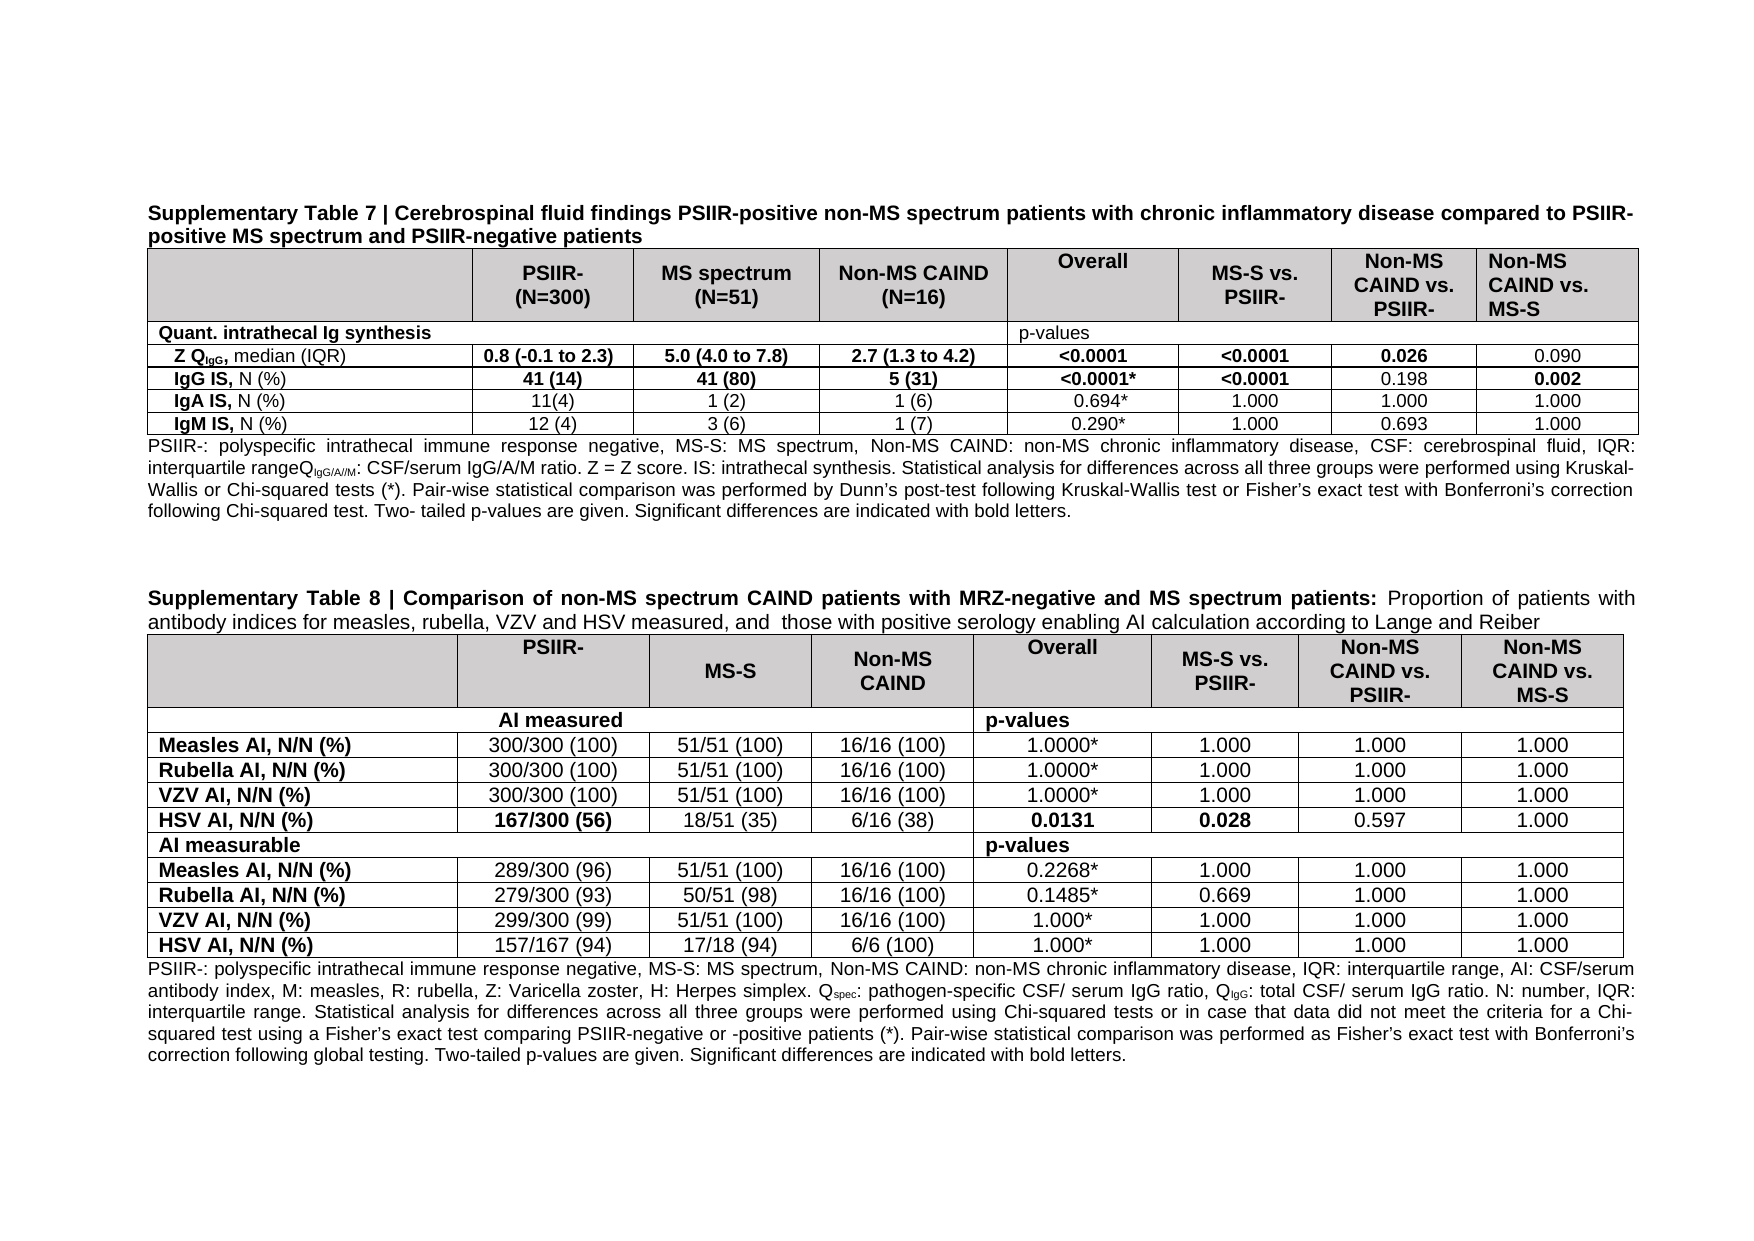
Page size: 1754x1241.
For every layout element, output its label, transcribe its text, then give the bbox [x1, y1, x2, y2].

table_cell Z QIgG, median (IQR) [148, 345, 472, 366]
table_cell 1.000 [1299, 733, 1461, 757]
table_cell 16/16 (100) [812, 908, 973, 932]
table_cell 300/300 (100) [458, 733, 649, 757]
table_cell HSV AI, N/N (%) [148, 933, 457, 957]
text PSIIR-: polyspecific intrathecal immune response negative, MS-S: MS spectrum, Non-MS CAIND: non-MS chronic inflammatory disease, IQR: interquartile range, AI: CSF/serum antibody index, M: measles, R: rubella, Z: Varicella zoster, H: Herpes simplex. Qspec: pathogen-specific CSF/ serum IgG ratio, QIgG: total CSF/ serum IgG ratio. N: number, IQR: interquartile range. Statistical analysis for differences across all three groups were performed using Chi-squared tests or in case that data did not meet the criteria for a Chi-squared test using a Fisher’s exact test comparing PSIIR-negative or -positive patients (*). Pair-wise statistical comparison was performed as Fisher’s exact test with Bonferroni’s correction following global testing. Two-tailed p-values are given. Significant differences are indicated with bold letters. [148, 958, 1636, 1066]
table_cell 1.000 [1462, 808, 1623, 832]
table_cell 18/51 (35) [650, 808, 811, 832]
table_cell 16/16 (100) [812, 858, 973, 882]
table_cell 1 (6) [820, 390, 1007, 412]
table_cell 16/16 (100) [812, 733, 973, 757]
table_cell HSV AI, N/N (%) [148, 808, 457, 832]
table_cell 0.198 [1332, 368, 1476, 389]
table_header PSIIR- [458, 635, 649, 707]
table_cell 17/18 (94) [650, 933, 811, 957]
table_cell 6/6 (100) [812, 933, 973, 957]
table_header MS-S [650, 635, 811, 707]
table_cell 51/51 (100) [650, 758, 811, 782]
table_cell 289/300 (96) [458, 858, 649, 882]
table_cell Measles AI, N/N (%) [148, 733, 457, 757]
table_cell 1.000 [1179, 390, 1331, 412]
table_header MS-S vs. PSIIR- [1152, 635, 1298, 707]
table_cell 51/51 (100) [650, 908, 811, 932]
table_cell 16/16 (100) [812, 783, 973, 807]
table_cell <0.0001 [1179, 368, 1331, 389]
table_cell 1.000 [1299, 883, 1461, 907]
table_cell p-values [1008, 322, 1638, 344]
table_cell AI measurable [148, 833, 973, 857]
table_cell Rubella AI, N/N (%) [148, 883, 457, 907]
table_header Non-MS CAIND vs. PSIIR- [1332, 249, 1476, 321]
table_cell 1.000* [974, 908, 1151, 932]
table_cell 1.000 [1152, 733, 1298, 757]
table_cell 0.669 [1152, 883, 1298, 907]
table_cell 51/51 (100) [650, 858, 811, 882]
table_cell 1 (7) [820, 413, 1007, 434]
table_cell 41 (80) [634, 368, 819, 389]
table_cell 5.0 (4.0 to 7.8) [634, 345, 819, 366]
table_cell 279/300 (93) [458, 883, 649, 907]
table_cell 1.000* [974, 933, 1151, 957]
text Supplementary Table 8 | Comparison of non-MS spectrum CAIND patients with MRZ-negative and MS spectrum patients: Proportion of patients with antibody indices for measles, rubella, VZV and HSV measured, and those with positive serology enabling AI calculation according to Lange and Reiber [148, 586, 1636, 634]
table_cell <0.0001* [1008, 368, 1178, 389]
table_header [148, 635, 457, 707]
table_cell 0.290* [1008, 413, 1178, 434]
table_cell 0.028 [1152, 808, 1298, 832]
table_cell 1.0000* [974, 783, 1151, 807]
table_cell Rubella AI, N/N (%) [148, 758, 457, 782]
table_cell 0.002 [1477, 368, 1638, 389]
table_cell 1.0000* [974, 733, 1151, 757]
table_cell 51/51 (100) [650, 733, 811, 757]
table_cell 16/16 (100) [812, 758, 973, 782]
table_header Non-MS CAIND (N=16) [820, 249, 1007, 321]
table_cell 1.000 [1152, 758, 1298, 782]
table_cell p-values [974, 708, 1623, 732]
table_cell 1.000 [1462, 933, 1623, 957]
table_cell 1.000 [1299, 908, 1461, 932]
table_cell 0.1485* [974, 883, 1151, 907]
table_header PSIIR- (N=300) [473, 249, 633, 321]
table_cell VZV AI, N/N (%) [148, 783, 457, 807]
table_header MS spectrum (N=51) [634, 249, 819, 321]
table_cell 0.597 [1299, 808, 1461, 832]
table_cell 1.000 [1462, 733, 1623, 757]
table_cell 1.000 [1152, 783, 1298, 807]
table_header Overall [1008, 249, 1178, 321]
table_cell 0.8 (-0.1 to 2.3) [473, 345, 633, 366]
table_cell 0.2268* [974, 858, 1151, 882]
table_cell 2.7 (1.3 to 4.2) [820, 345, 1007, 366]
table_cell 5 (31) [820, 368, 1007, 389]
table_cell 299/300 (99) [458, 908, 649, 932]
table_cell AI measured [148, 708, 973, 732]
table_cell IgA IS, N (%) [148, 390, 472, 412]
table_cell 157/167 (94) [458, 933, 649, 957]
table_cell 1.000 [1462, 783, 1623, 807]
table_cell 1.000 [1299, 933, 1461, 957]
table_cell <0.0001 [1008, 345, 1178, 366]
table_header Non-MS CAIND vs. MS-S [1462, 635, 1623, 707]
table_header MS-S vs. PSIIR- [1179, 249, 1331, 321]
table_header [148, 249, 472, 321]
table_header Non-MS CAIND vs. MS-S [1477, 249, 1638, 321]
table_cell 167/300 (56) [458, 808, 649, 832]
table_cell 1.000 [1152, 858, 1298, 882]
table_cell VZV AI, N/N (%) [148, 908, 457, 932]
table_cell 1.000 [1152, 908, 1298, 932]
table_cell 41 (14) [473, 368, 633, 389]
table_cell 1.0000* [974, 758, 1151, 782]
table_cell 1.000 [1477, 413, 1638, 434]
table_cell 1.000 [1299, 858, 1461, 882]
table_cell 16/16 (100) [812, 883, 973, 907]
table_cell p-values [974, 833, 1623, 857]
table_header Non-MS CAIND vs. PSIIR- [1299, 635, 1461, 707]
table_cell 1.000 [1332, 390, 1476, 412]
table_header Overall [974, 635, 1151, 707]
table_cell 1 (2) [634, 390, 819, 412]
table_cell 1.000 [1462, 858, 1623, 882]
text Supplementary Table 7 | Cerebrospinal fluid findings PSIIR-positive non-MS spectrum patients with chronic inflammatory disease compared to PSIIR-positive MS spectrum and PSIIR-negative patients [148, 200, 1636, 248]
table_cell Quant. intrathecal Ig synthesis [148, 322, 1007, 344]
table_cell 0.694* [1008, 390, 1178, 412]
table_cell 0.026 [1332, 345, 1476, 366]
table_cell 1.000 [1152, 933, 1298, 957]
table_cell 1.000 [1477, 390, 1638, 412]
table_cell Measles AI, N/N (%) [148, 858, 457, 882]
table_cell 1.000 [1462, 908, 1623, 932]
table_cell 3 (6) [634, 413, 819, 434]
table_cell 0.090 [1477, 345, 1638, 366]
table_cell 1.000 [1462, 883, 1623, 907]
table_cell IgG IS, N (%) [148, 368, 472, 389]
table_cell 1.000 [1299, 783, 1461, 807]
table_cell 1.000 [1462, 758, 1623, 782]
table_cell <0.0001 [1179, 345, 1331, 366]
table_cell 1.000 [1299, 758, 1461, 782]
table_cell IgM IS, N (%) [148, 413, 472, 434]
table_cell 1.000 [1179, 413, 1331, 434]
table_cell 12 (4) [473, 413, 633, 434]
table_cell 11(4) [473, 390, 633, 412]
table_cell 0.0131 [974, 808, 1151, 832]
table_cell 300/300 (100) [458, 783, 649, 807]
table_cell 51/51 (100) [650, 783, 811, 807]
text PSIIR-: polyspecific intrathecal immune response negative, MS-S: MS spectrum, Non-MS CAIND: non-MS chronic inflammatory disease, CSF: cerebrospinal fluid, IQR: interquartile rangeQIgG/A//M: CSF/serum IgG/A/M ratio. Z = Z score. IS: intrathecal synthesis. Statistical analysis for differences across all three groups were performed using Kruskal-Wallis or Chi-squared tests (*). Pair-wise statistical comparison was performed by Dunn’s post-test following Kruskal-Wallis test or Fisher’s exact test with Bonferroni’s correction following Chi-squared test. Two- tailed p-values are given. Significant differences are indicated with bold letters. [148, 435, 1636, 521]
table_cell 50/51 (98) [650, 883, 811, 907]
table_cell 0.693 [1332, 413, 1476, 434]
table_cell 6/16 (38) [812, 808, 973, 832]
table_cell 300/300 (100) [458, 758, 649, 782]
table_header Non-MS CAIND [812, 635, 973, 707]
